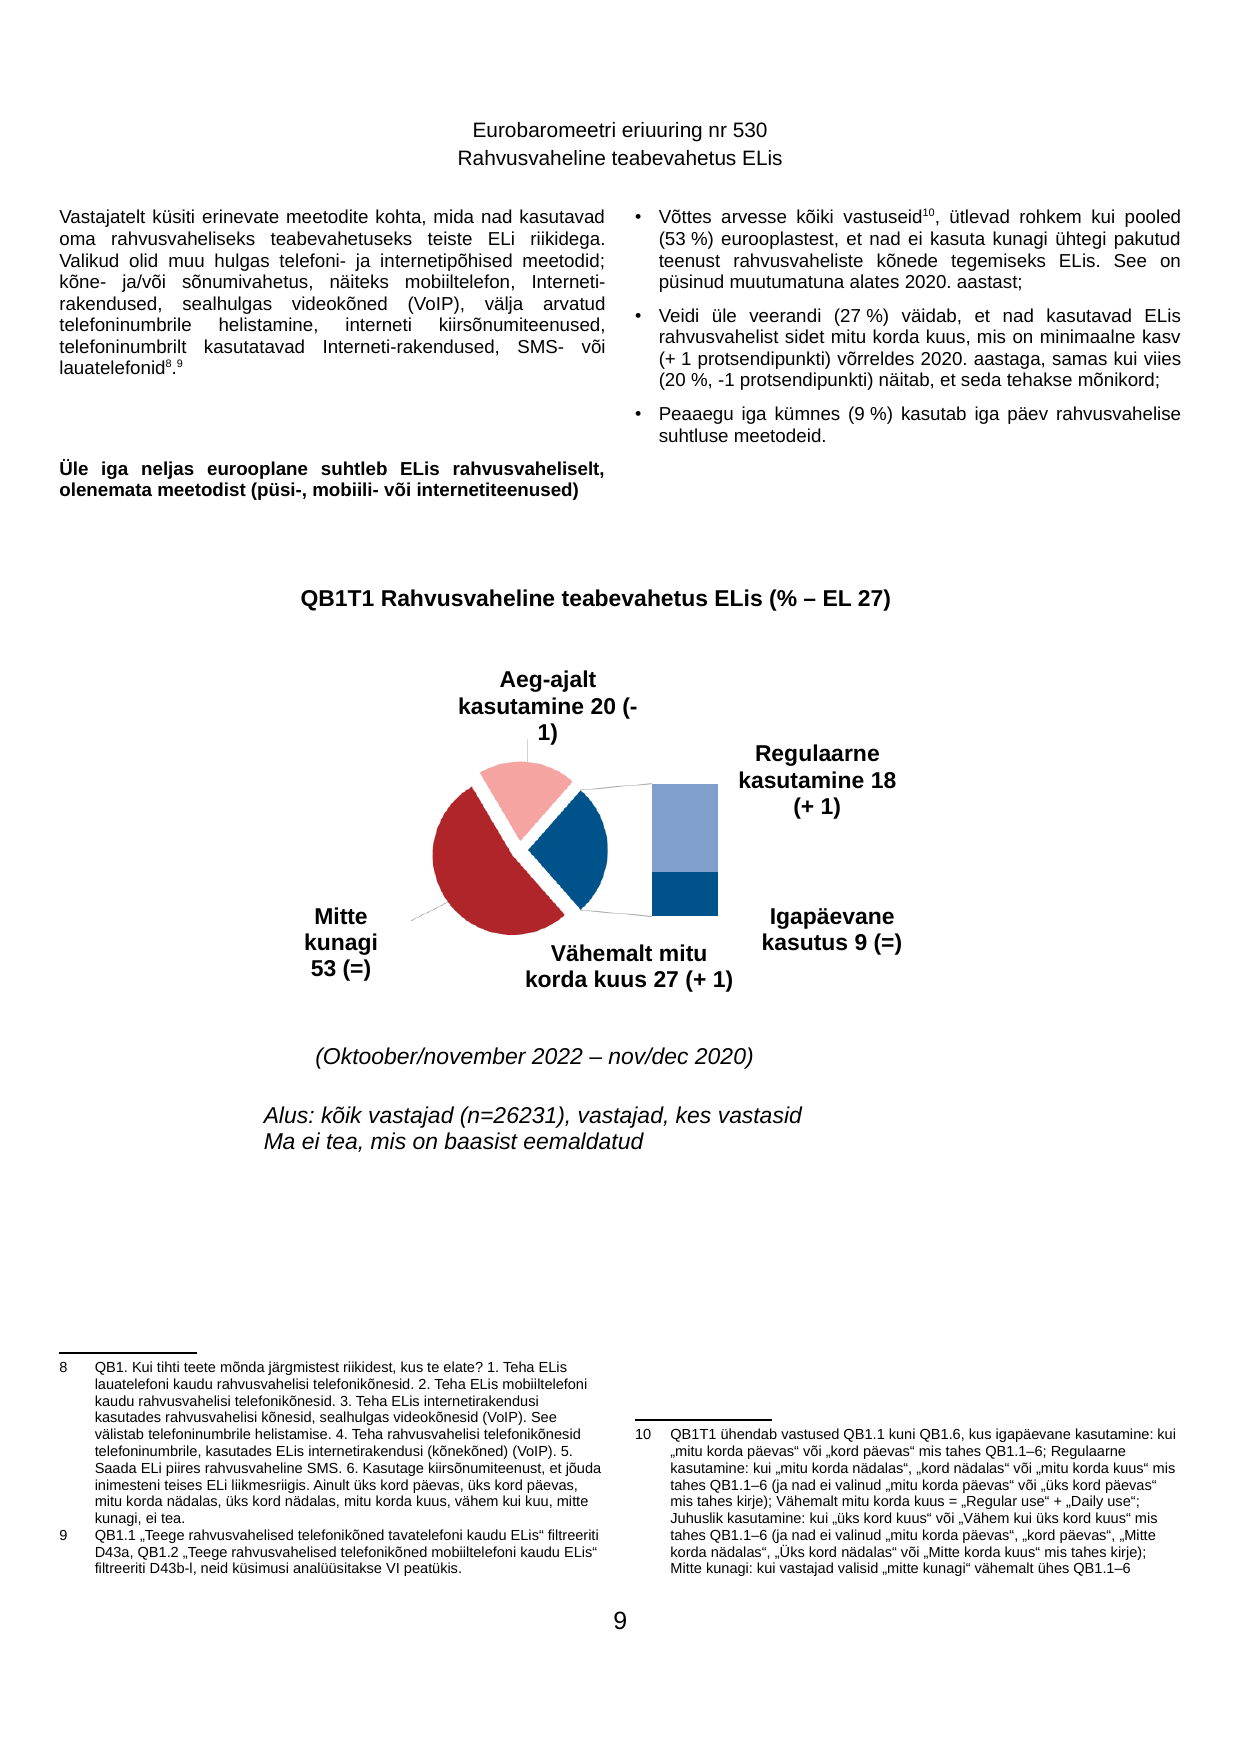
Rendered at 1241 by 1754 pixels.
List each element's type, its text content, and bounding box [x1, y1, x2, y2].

text Vastajatelt küsiti erinevate meetodite kohta, mida nad kasutavad oma rahvusvaheliseks teabevahetuseks teiste ELi riikidega. Valikud olid muu hulgas telefoni- ja internetipõhised meetodid; kõne- ja/või sõnumivahetus, näiteks mobiiltelefon, Interneti-rakendused, sealhulgas videokõned (VoIP), välja arvatud telefoninumbrile helistamine, interneti kiirsõnumiteenused, telefoninumbrilt kasutatavad Interneti-rakendused, SMS- või lauatelefonid. [59, 206, 605, 379]
list Veidi üle veerandi (27 %) väidab, et nad kasutavad ELis rahvusvahelist sidet mitu korda kuus, mis on minimaalne kasv (+ 1 protsendipunkti) võrreldes 2020. aastaga, samas kui viies (20 %, -1 protsendipunkti) näitab, et seda tehakse mõnikord; [635, 304, 1181, 391]
picture [411, 738, 720, 943]
list Peaaegu iga kümnes (9 %) kasutab iga päev rahvusvahelise suhtluse meetodeid. [635, 403, 1181, 446]
text QB1. Kui tihti teete mõnda järgmistest riikidest, kus te elate? 1. Teha ELis lauatelefoni kaudu rahvusvahelisi telefonikõnesid. 2. Teha ELis mobiiltelefoni kaudu rahvusvahelisi telefonikõnesid. 3. Teha ELis internetirakendusi kasutades rahvusvahelisi kõnesid, sealhulgas videokõnesid (VoIP). See välistab telefoninumbrile helistamise. 4. Teha rahvusvahelisi telefonikõnesid telefoninumbrile, kasutades ELis internetirakendusi (kõnekõned) (VoIP). 5. Saada ELi piires rahvusvaheline SMS. 6. Kasutage kiirsõnumiteenust, et jõuda inimesteni teises ELi liikmesriigis. Ainult üks kord päevas, üks kord päevas, mitu korda nädalas, üks kord nädalas, mitu korda kuus, vähem kui kuu, mitte kunagi, ei tea. [59, 1359, 605, 1527]
list Võttes arvesse kõiki vastuseid, ütlevad rohkem kui pooled (53 %) eurooplastest, et nad ei kasuta kunagi ühtegi pakutud teenust rahvusvaheliste kõnede tegemiseks ELis. See on püsinud muutumatuna alates 2020. aastast; [635, 206, 1181, 293]
text Üle iga neljas eurooplane suhtleb ELis rahvusvaheliselt, olenemata meetodist (püsi-, mobiili- või internetiteenused) [59, 457, 605, 501]
list QB1T1 ühendab vastused QB1.1 kuni QB1.6, kus igapäevane kasutamine: kui „mitu korda päevas“ või „kord päevas“ mis tahes QB1.1–6; Regulaarne kasutamine: kui „mitu korda nädalas“, „kord nädalas“ või „mitu korda kuus“ mis tahes QB1.1–6 (ja nad ei valinud „mitu korda päevas“ või „üks kord päevas“ mis tahes kirje); Vähemalt mitu korda kuus = „Regular use“ + „Daily use“; Juhuslik kasutamine: kui „üks kord kuus“ või „Vähem kui üks kord kuus“ mis tahes QB1.1–6 (ja nad ei valinud „mitu korda päevas“, „kord päevas“, „Mitte korda nädalas“, „Üks kord nädalas“ või „Mitte korda kuus“ mis tahes kirje); Mitte kunagi: kui vastajad valisid „mitte kunagi“ vähemalt ühes QB1.1–6 [635, 1426, 1181, 1577]
text QB1.1 „Teege rahvusvahelised telefonikõned tavatelefoni kaudu ELis“ filtreeriti D43a, QB1.2 „Teege rahvusvahelised telefonikõned mobiiltelefoni kaudu ELis“ filtreeriti D43b-l, neid küsimusi analüüsitakse VI peatükis. [59, 1527, 605, 1577]
